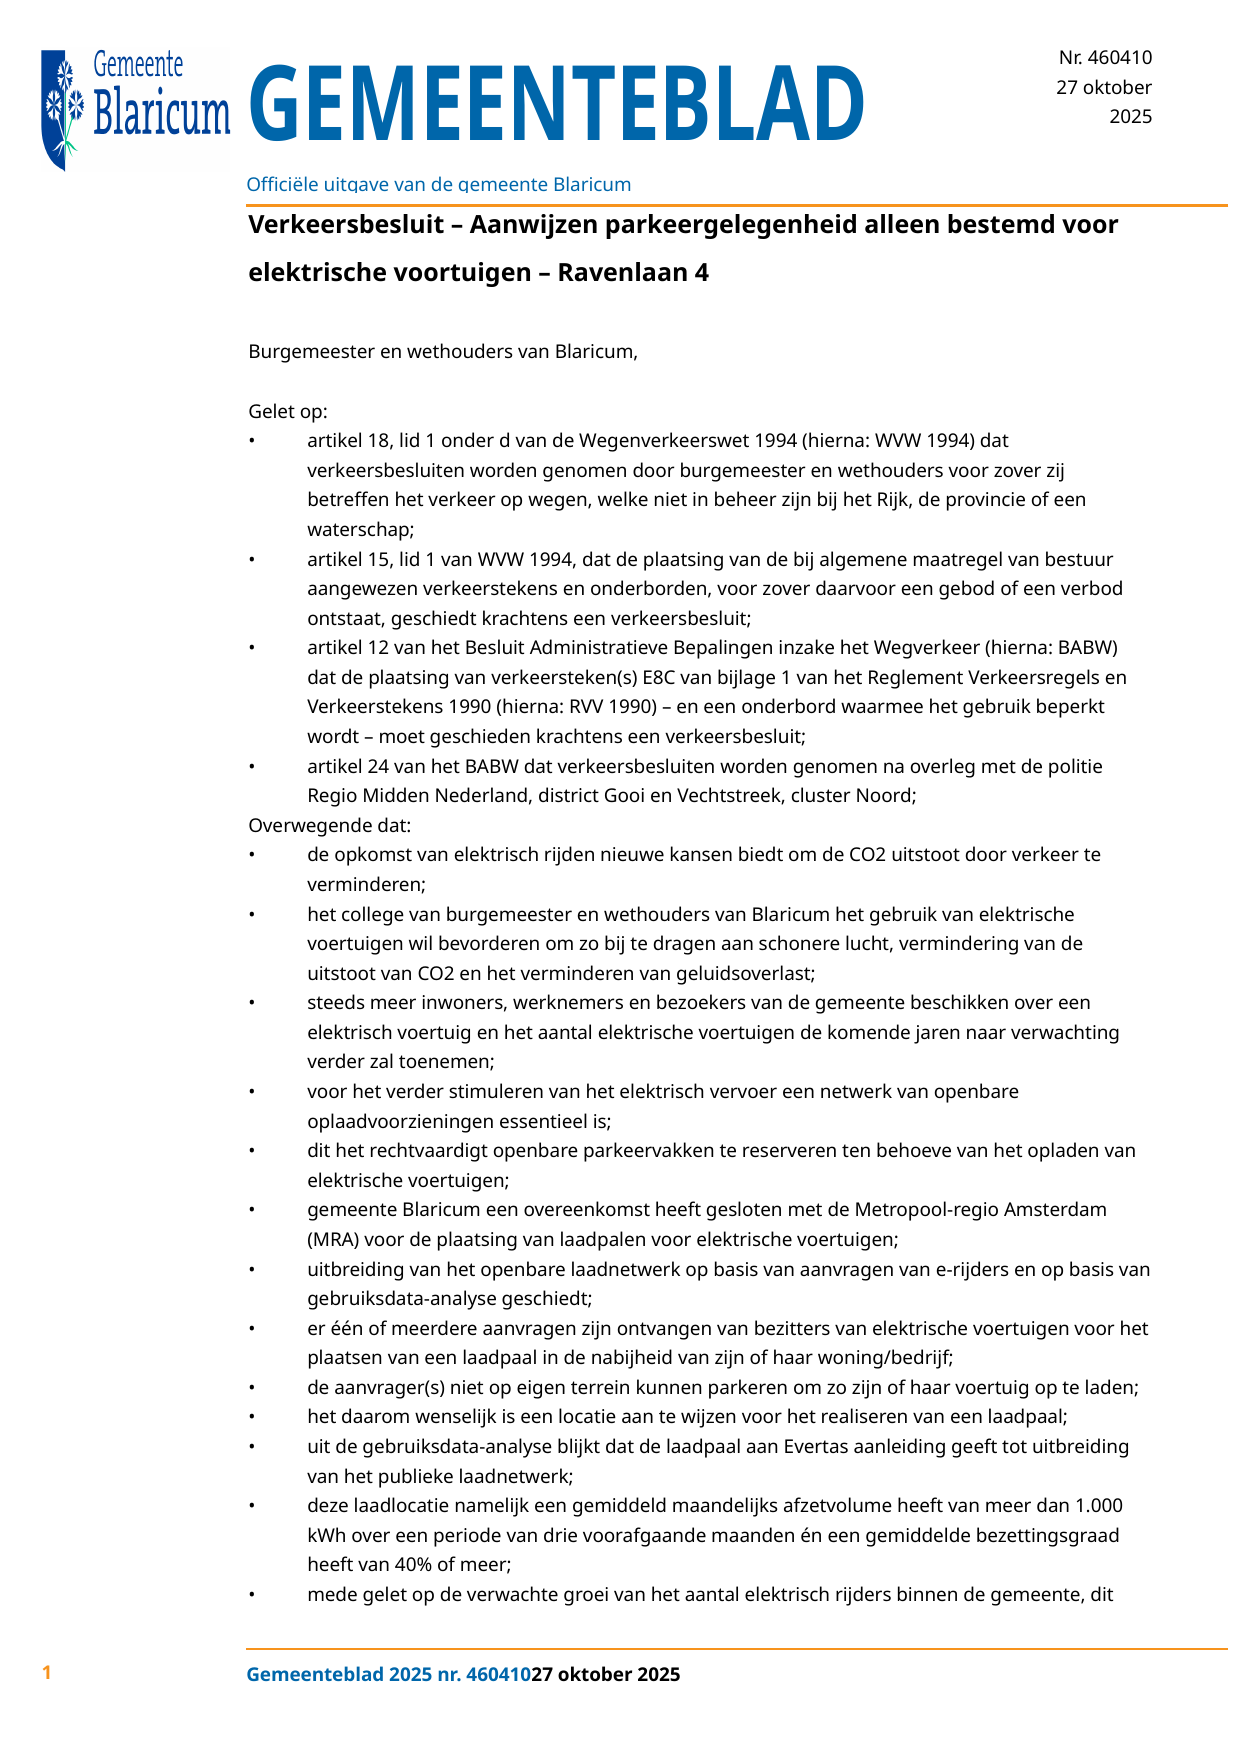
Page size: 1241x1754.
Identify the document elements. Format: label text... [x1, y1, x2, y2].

list dit het rechtvaardigt openbare parkeervakken te reserveren ten behoeve van het opladen van elektrische voertuigen; [248, 1137, 1152, 1193]
list gemeente Blaricum een overeenkomst heeft gesloten met de Metropool-regio Amsterdam (MRA) voor de plaatsing van laadpalen voor elektrische voertuigen; [248, 1197, 1152, 1252]
text Burgemeester en wethouders van Blaricum, [248, 339, 1152, 364]
list uit de gebruiksdata-analyse blijkt dat de laadpaal aan Evertas aanleiding geeft tot uitbreiding van het publieke laadnetwerk; [248, 1433, 1152, 1488]
text Gelet op: [248, 398, 1152, 423]
list de opkomst van elektrisch rijden nieuwe kansen biedt om de CO2 uitstoot door verkeer te verminderen; [248, 842, 1152, 897]
list het college van burgemeester en wethouders van Blaricum het gebruik van elektrische voertuigen wil bevorderen om zo bij te dragen aan schonere lucht, vermindering van de uitstoot van CO2 en het verminderen van geluidsoverlast; [248, 901, 1152, 986]
list voor het verder stimuleren van het elektrisch vervoer een netwerk van openbare oplaadvoorzieningen essentieel is; [248, 1078, 1152, 1133]
list artikel 24 van het BABW dat verkeersbesluiten worden genomen na overleg met de politie Regio Midden Nederland, district Gooi en Vechtstreek, cluster Noord; [248, 753, 1152, 808]
text Verkeersbesluit – Aanwijzen parkeergelegenheid alleen bestemd voor elektrische voortuigen – Ravenlaan 4 [248, 207, 1152, 288]
picture [41, 47, 231, 172]
list uitbreiding van het openbare laadnetwerk op basis van aanvragen van e-rijders en op basis van gebruiksdata-analyse geschiedt; [248, 1256, 1152, 1311]
text Overwegende dat: [248, 812, 1152, 838]
list artikel 18, lid 1 onder d van de Wegenverkeerswet 1994 (hierna: WVW 1994) dat verkeersbesluiten worden genomen door burgemeester en wethouders voor zover zij betreffen het verkeer op wegen, welke niet in beheer zijn bij het Rijk, de provincie of een waterschap; [248, 427, 1152, 542]
list het daarom wenselijk is een locatie aan te wijzen voor het realiseren van een laadpaal; [248, 1404, 1152, 1429]
list mede gelet op de verwachte groei van het aantal elektrisch rijders binnen de gemeente, dit [248, 1581, 1152, 1607]
list er één of meerdere aanvragen zijn ontvangen van bezitters van elektrische voertuigen voor het plaatsen van een laadpaal in de nabijheid van zijn of haar woning/bedrijf; [248, 1315, 1152, 1370]
list de aanvrager(s) niet op eigen terrein kunnen parkeren om zo zijn of haar voertuig op te laden; [248, 1374, 1152, 1400]
list deze laadlocatie namelijk een gemiddeld maandelijks afzetvolume heeft van meer dan 1.000 kWh over een periode van drie voorafgaande maanden én een gemiddelde bezettingsgraad heeft van 40% of meer; [248, 1492, 1152, 1577]
list artikel 15, lid 1 van WVW 1994, dat de plaatsing van de bij algemene maatregel van bestuur aangewezen verkeerstekens en onderborden, voor zover daarvoor een gebod of een verbod ontstaat, geschiedt krachtens een verkeersbesluit; [248, 546, 1152, 631]
list artikel 12 van het Besluit Administratieve Bepalingen inzake het Wegverkeer (hierna: BABW) dat de plaatsing van verkeersteken(s) E8C van bijlage 1 van het Reglement Verkeersregels en Verkeerstekens 1990 (hierna: RVV 1990) – en een onderbord waarmee het gebruik beperkt wordt – moet geschieden krachtens een verkeersbesluit; [248, 634, 1152, 749]
list steeds meer inwoners, werknemers en bezoekers van de gemeente beschikken over een elektrisch voertuig en het aantal elektrische voertuigen de komende jaren naar verwachting verder zal toenemen; [248, 989, 1152, 1074]
